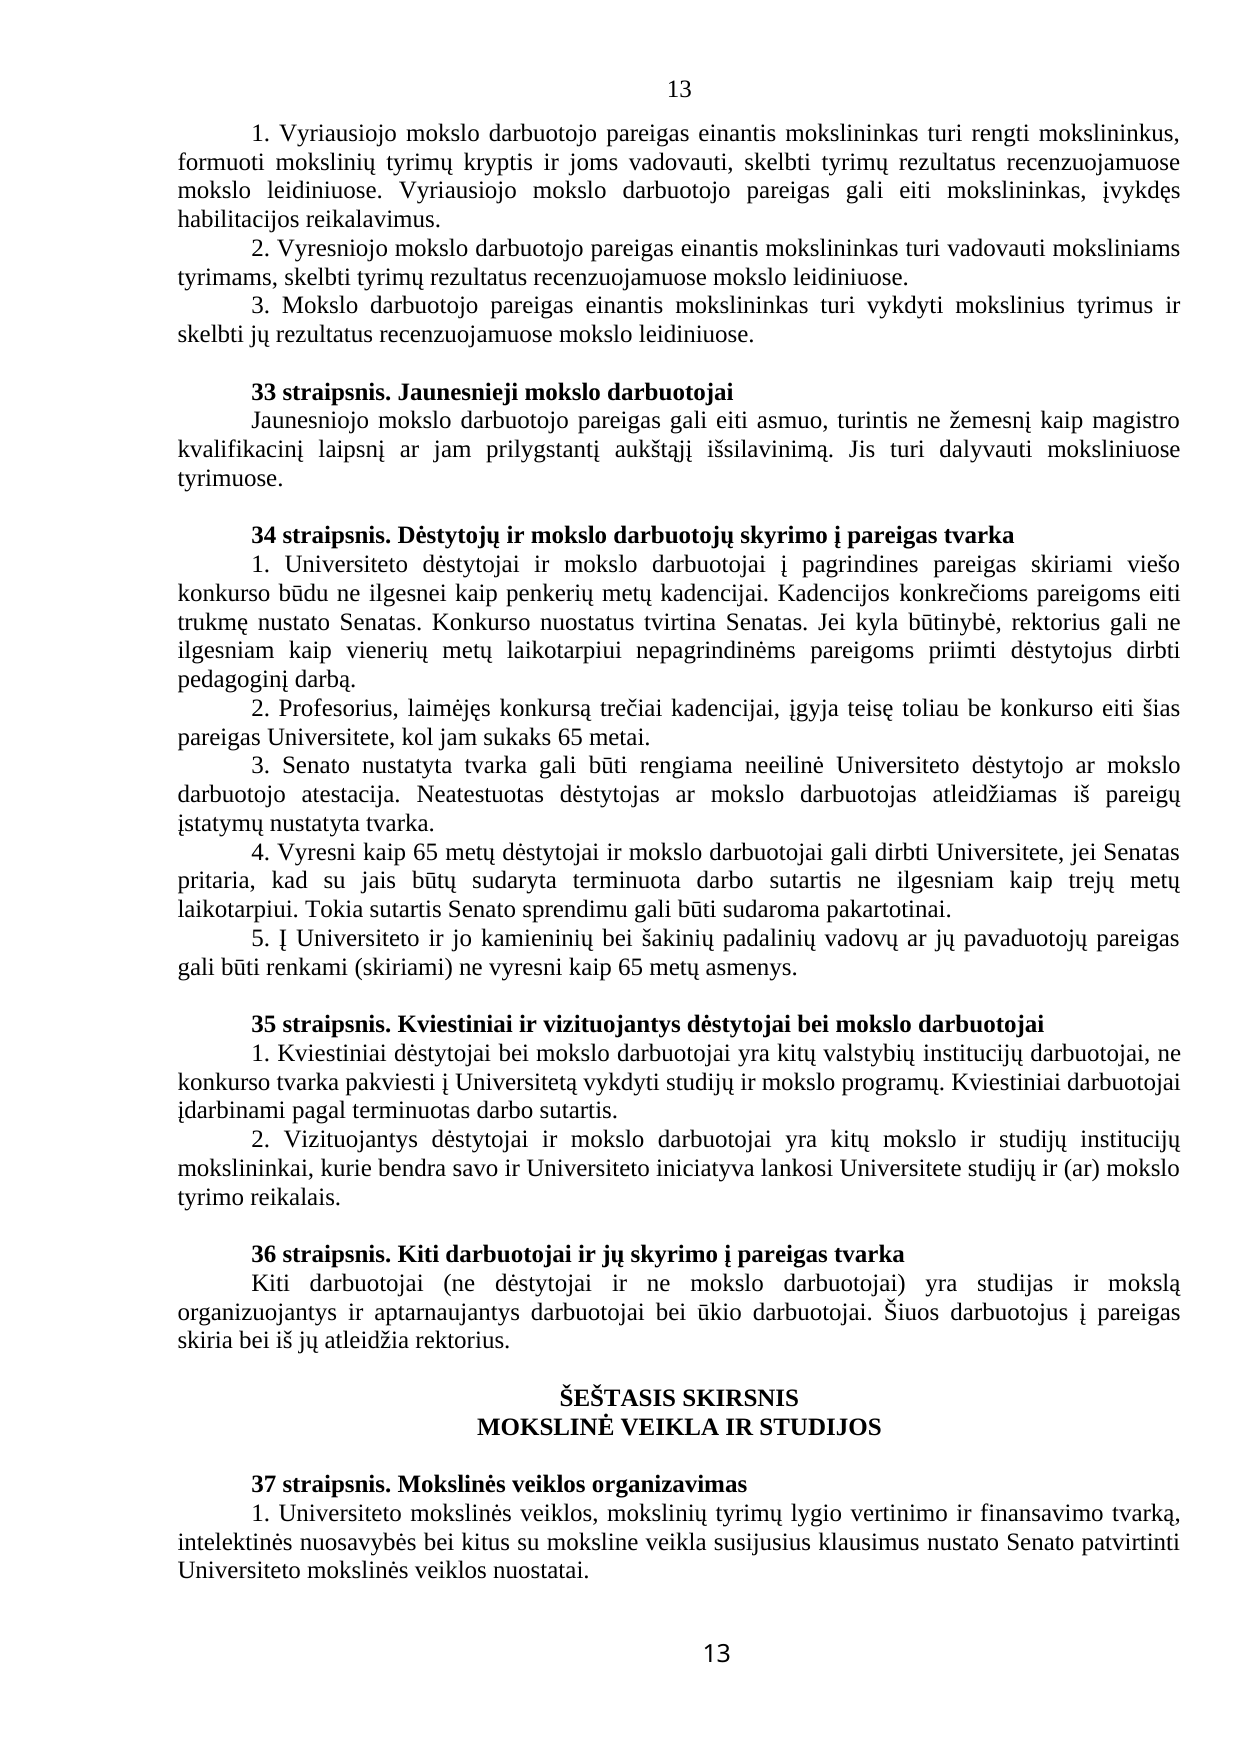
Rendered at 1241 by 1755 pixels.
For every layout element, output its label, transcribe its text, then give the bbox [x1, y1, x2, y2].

text 1. Universiteto dėstytojai ir mokslo darbuotojai į pagrindines pareigas skiriami viešo konkurso būdu ne ilgesnei kaip penkerių metų kadencijai. Kadencijos konkrečioms pareigoms eiti trukmę nustato Senatas. Konkurso nuostatus tvirtina Senatas. Jei kyla būtinybė, rektorius gali ne ilgesniam kaip vienerių metų laikotarpiui nepagrindinėms pareigoms priimti dėstytojus dirbti pedagoginį darbą. [177, 549, 1181, 693]
text Kiti darbuotojai (ne dėstytojai ir ne mokslo darbuotojai) yra studijas ir mokslą organizuojantys ir aptarnaujantys darbuotojai bei ūkio darbuotojai. Šiuos darbuotojus į pareigas skiria bei iš jų atleidžia rektorius. [177, 1268, 1181, 1354]
text 3. Mokslo darbuotojo pareigas einantis mokslininkas turi vykdyti mokslinius tyrimus ir skelbti jų rezultatus recenzuojamuose mokslo leidiniuose. [177, 291, 1181, 348]
text 33 straipsnis. Jaunesnieji mokslo darbuotojai [177, 377, 1181, 406]
text 5. Į Universiteto ir jo kamieninių bei šakinių padalinių vadovų ar jų pavaduotojų pareigas gali būti renkami (skiriami) ne vyresni kaip 65 metų asmenys. [177, 923, 1181, 981]
text Jaunesniojo mokslo darbuotojo pareigas gali eiti asmuo, turintis ne žemesnį kaip magistro kvalifikacinį laipsnį ar jam prilygstantį aukštąjį išsilavinimą. Jis turi dalyvauti moksliniuose tyrimuose. [177, 406, 1181, 492]
text 3. Senato nustatyta tvarka gali būti rengiama neeilinė Universiteto dėstytojo ar mokslo darbuotojo atestacija. Neatestuotas dėstytojas ar mokslo darbuotojas atleidžiamas iš pareigų įstatymų nustatyta tvarka. [177, 751, 1181, 837]
text 36 straipsnis. Kiti darbuotojai ir jų skyrimo į pareigas tvarka [177, 1239, 1181, 1268]
text 34 straipsnis. Dėstytojų ir mokslo darbuotojų skyrimo į pareigas tvarka [177, 521, 1181, 549]
text Mokslinė veikla ir studijos [177, 1412, 1181, 1441]
text 2. Profesorius, laimėjęs konkursą trečiai kadencijai, įgyja teisę toliau be konkurso eiti šias pareigas Universitete, kol jam sukaks 65 metai. [177, 693, 1181, 751]
text 37 straipsnis. Mokslinės veiklos organizavimas [177, 1469, 1181, 1498]
text 2. Vizituojantys dėstytojai ir mokslo darbuotojai yra kitų mokslo ir studijų institucijų mokslininkai, kurie bendra savo ir Universiteto iniciatyva lankosi Universitete studijų ir (ar) mokslo tyrimo reikalais. [177, 1124, 1181, 1211]
text 4. Vyresni kaip 65 metų dėstytojai ir mokslo darbuotojai gali dirbti Universitete, jei Senatas pritaria, kad su jais būtų sudaryta terminuota darbo sutartis ne ilgesniam kaip trejų metų laikotarpiui. Tokia sutartis Senato sprendimu gali būti sudaroma pakartotinai. [177, 837, 1181, 923]
text 35 straipsnis. Kviestiniai ir vizituojantys dėstytojai bei mokslo darbuotojai [177, 1009, 1181, 1038]
text šeštasis skirsnis [177, 1383, 1181, 1412]
text 1. Universiteto mokslinės veiklos, mokslinių tyrimų lygio vertinimo ir finansavimo tvarką, intelektinės nuosavybės bei kitus su moksline veikla susijusius klausimus nustato Senato patvirtinti Universiteto mokslinės veiklos nuostatai. [177, 1498, 1181, 1584]
text 1. Kviestiniai dėstytojai bei mokslo darbuotojai yra kitų valstybių institucijų darbuotojai, ne konkurso tvarka pakviesti į Universitetą vykdyti studijų ir mokslo programų. Kviestiniai darbuotojai įdarbinami pagal terminuotas darbo sutartis. [177, 1038, 1181, 1124]
text 1. Vyriausiojo mokslo darbuotojo pareigas einantis mokslininkas turi rengti mokslininkus, formuoti mokslinių tyrimų kryptis ir joms vadovauti, skelbti tyrimų rezultatus recenzuojamuose mokslo leidiniuose. Vyriausiojo mokslo darbuotojo pareigas gali eiti mokslininkas, įvykdęs habilitacijos reikalavimus. [177, 118, 1181, 233]
text 2. Vyresniojo mokslo darbuotojo pareigas einantis mokslininkas turi vadovauti moksliniams tyrimams, skelbti tyrimų rezultatus recenzuojamuose mokslo leidiniuose. [177, 233, 1181, 291]
